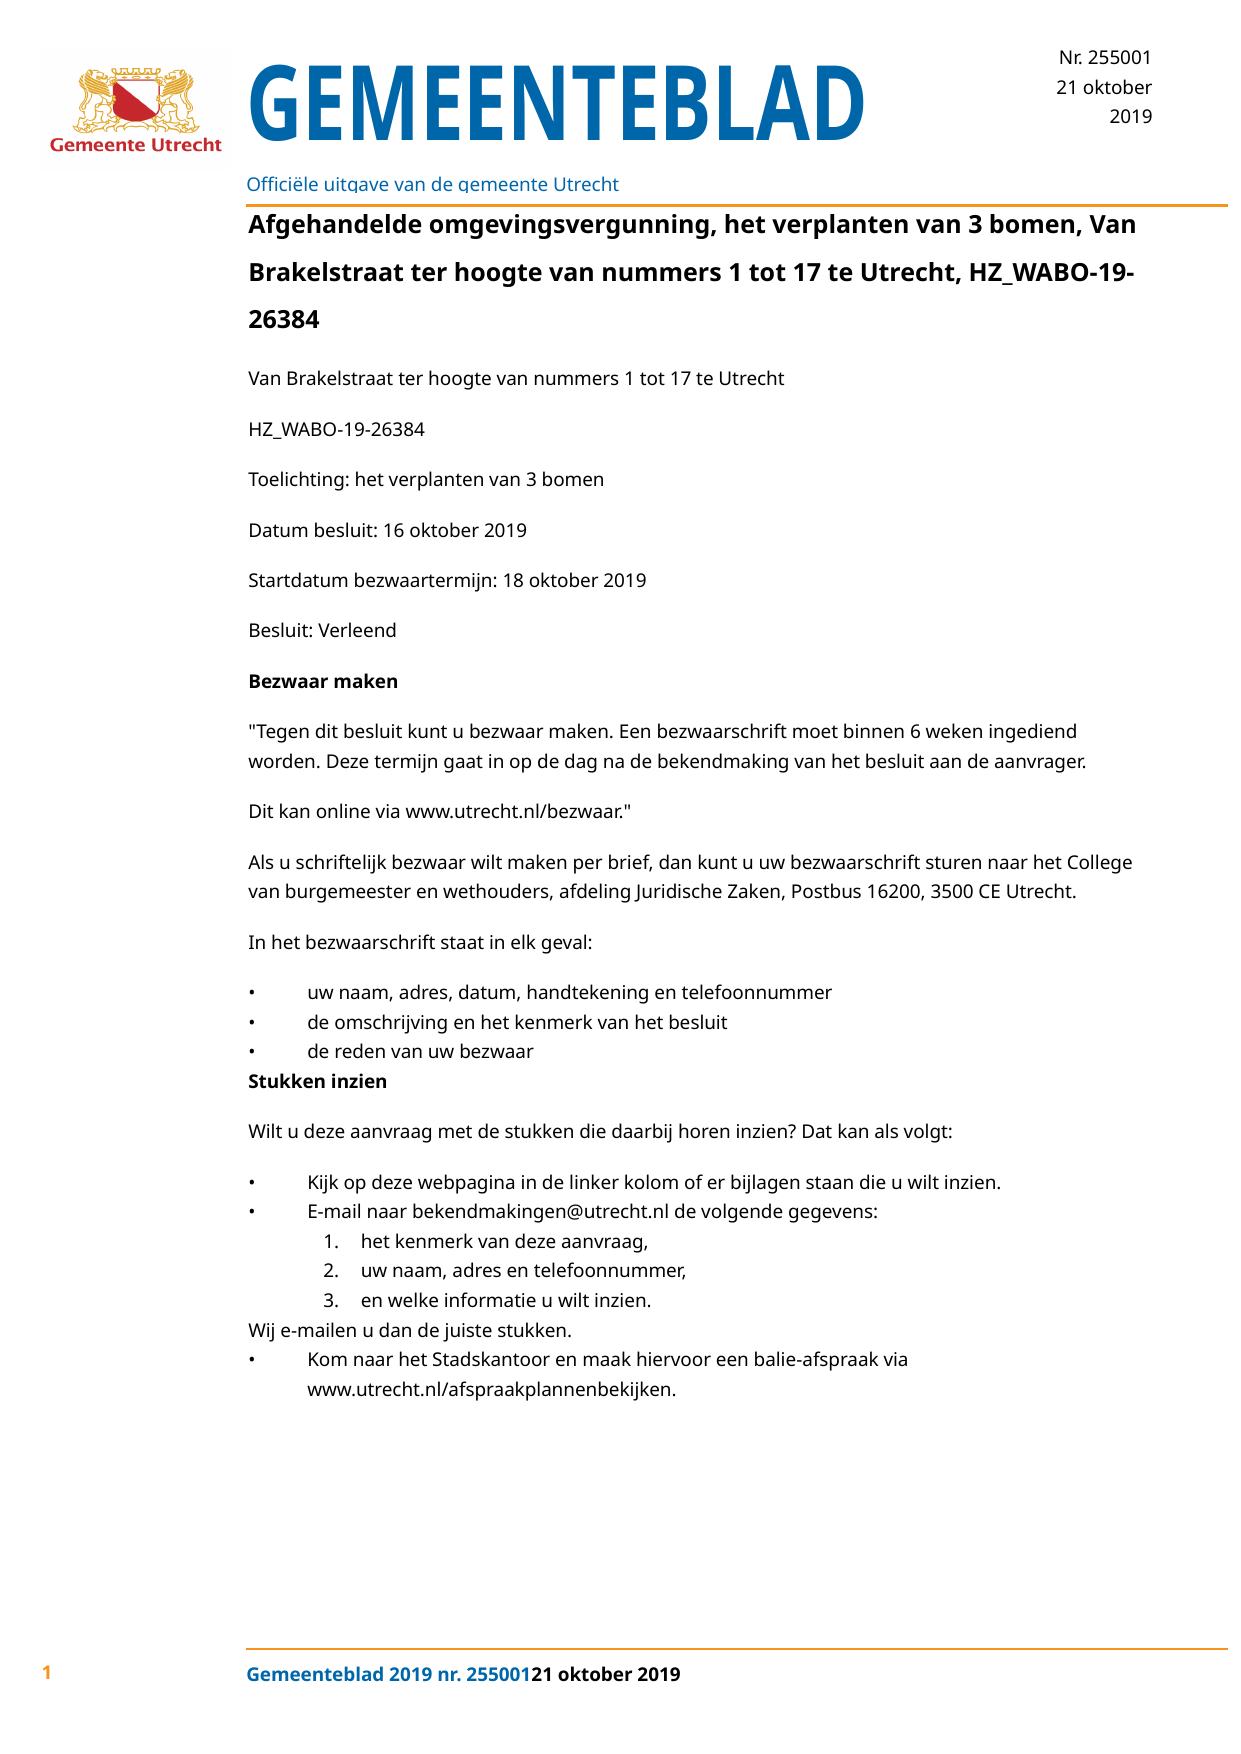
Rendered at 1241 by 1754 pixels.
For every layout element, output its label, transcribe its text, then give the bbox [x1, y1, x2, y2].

picture [41, 47, 231, 172]
text Van Brakelstraat ter hoogte van nummers 1 tot 17 te Utrecht [248, 366, 1152, 391]
list uw naam, adres en telefoonnummer, [323, 1258, 1152, 1283]
list Kom naar het Stadskantoor en maak hiervoor een balie-afspraak via www.utrecht.nl/afspraakplannenbekijken. [248, 1346, 1152, 1402]
list E-mail naar bekendmakingen@utrecht.nl de volgende gegevens: [248, 1198, 1152, 1224]
text Afgehandelde omgevingsvergunning, het verplanten van 3 bomen, Van Brakelstraat ter hoogte van nummers 1 tot 17 te Utrecht, HZ_WABO-19-26384 [248, 207, 1152, 336]
list de omschrijving en het kenmerk van het besluit [248, 1009, 1152, 1034]
list uw naam, adres, datum, handtekening en telefoonnummer [248, 979, 1152, 1005]
text Wij e-mailen u dan de juiste stukken. [248, 1317, 1152, 1342]
text Besluit: Verleend [248, 618, 1152, 643]
text In het bezwaarschrift staat in elk geval: [248, 929, 1152, 954]
text Als u schriftelijk bezwaar wilt maken per brief, dan kunt u uw bezwaarschrift sturen naar het College van burgemeester en wethouders, afdeling Juridische Zaken, Postbus 16200, 3500 CE Utrecht. [248, 849, 1152, 904]
text Datum besluit: 16 oktober 2019 [248, 517, 1152, 542]
list Kijk op deze webpagina in de linker kolom of er bijlagen staan die u wilt inzien. [248, 1169, 1152, 1194]
text Toelichting: het verplanten van 3 bomen [248, 466, 1152, 492]
list het kenmerk van deze aanvraag, [323, 1228, 1152, 1254]
text Dit kan online via www.utrecht.nl/bezwaar." [248, 798, 1152, 824]
text Startdatum bezwaartermijn: 18 oktober 2019 [248, 567, 1152, 593]
text Stukken inzien [248, 1068, 1152, 1094]
list de reden van uw bezwaar [248, 1038, 1152, 1064]
text HZ_WABO-19-26384 [248, 416, 1152, 442]
text "Tegen dit besluit kunt u bezwaar maken. Een bezwaarschrift moet binnen 6 weken ingediend worden. Deze termijn gaat in op de dag na de bekendmaking van het besluit aan de aanvrager. [248, 718, 1152, 774]
text Wilt u deze aanvraag met de stukken die daarbij horen inzien? Dat kan als volgt: [248, 1118, 1152, 1144]
list en welke informatie u wilt inzien. [323, 1287, 1152, 1313]
text Bezwaar maken [248, 668, 1152, 694]
